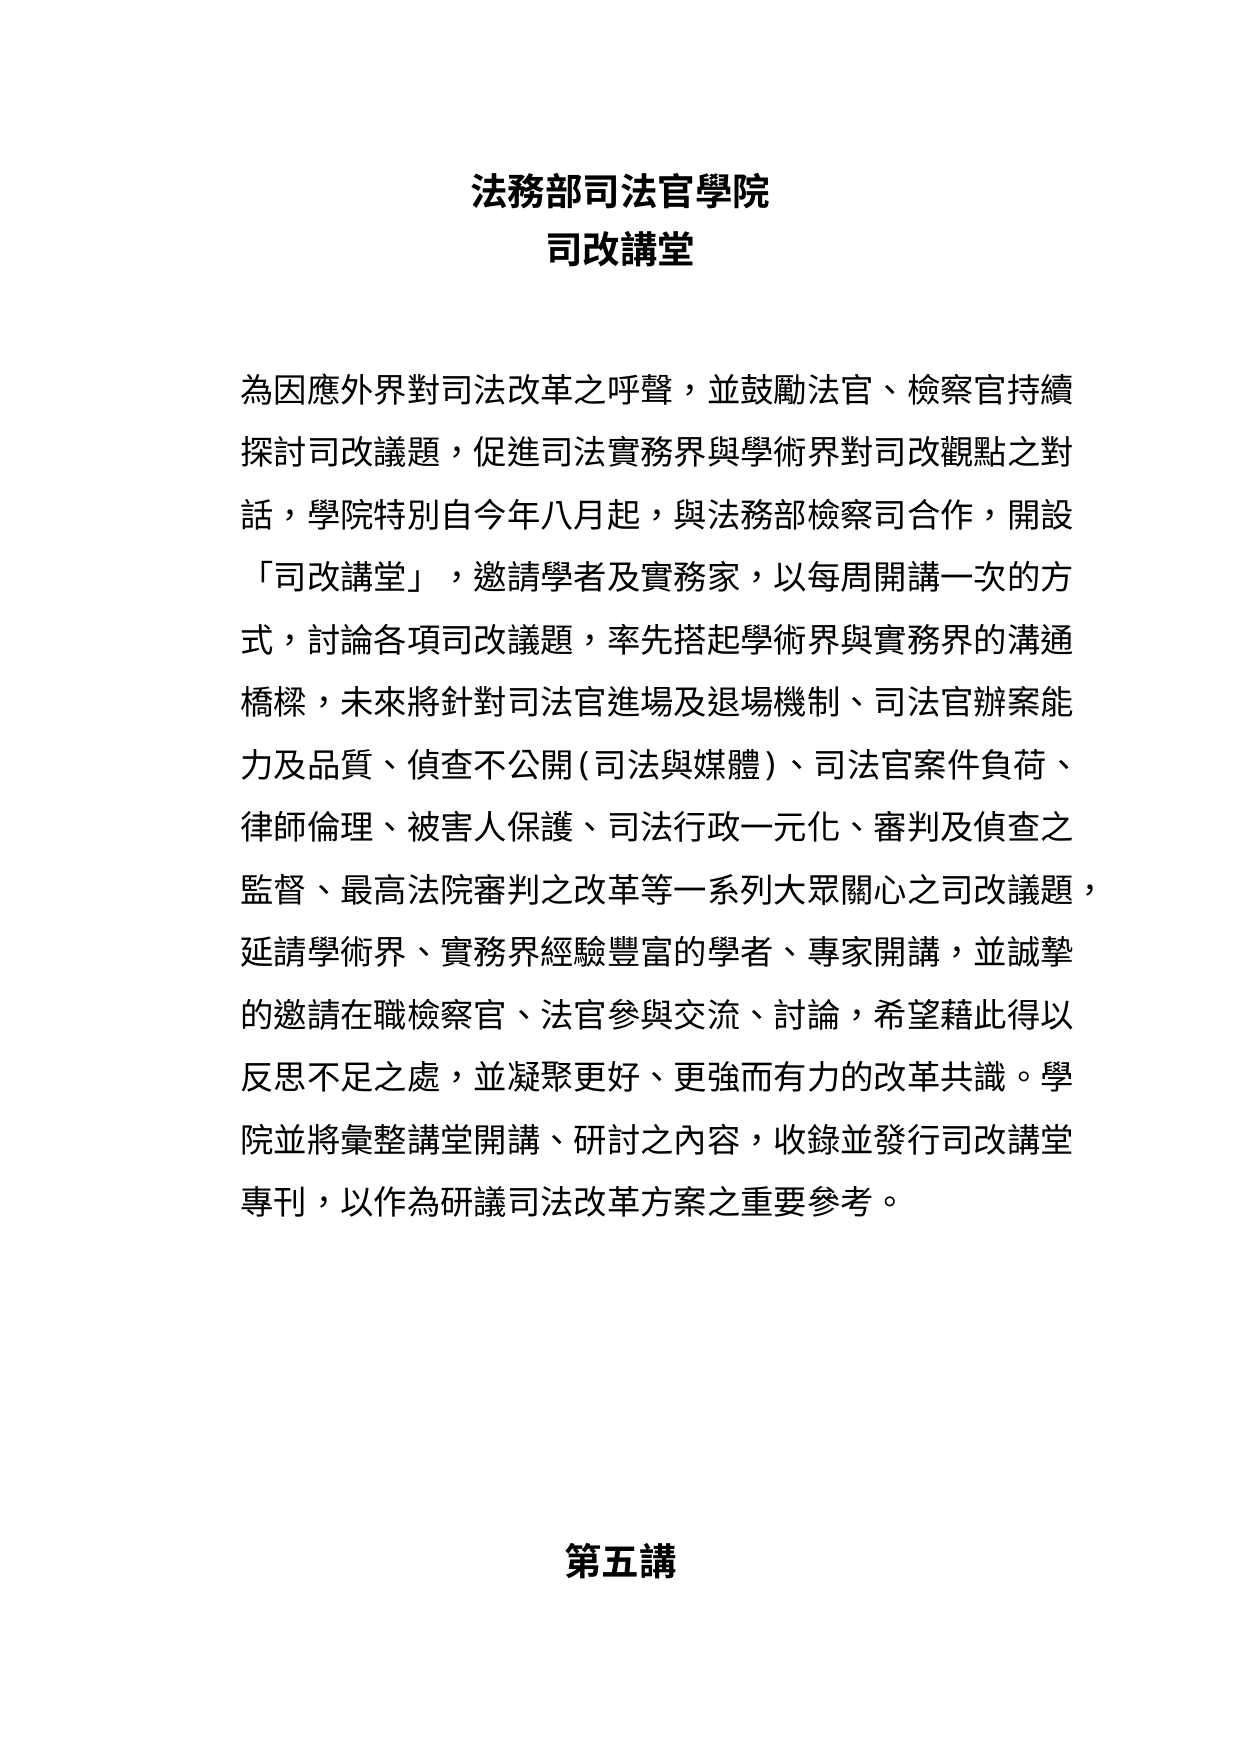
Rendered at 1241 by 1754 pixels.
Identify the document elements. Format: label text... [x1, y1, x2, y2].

text 為因應外界對司法改革之呼聲，並鼓勵法官、檢察官持續探討司改議題，促進司法實務界與學術界對司改觀點之對話，學院特別自今年八月起，與法務部檢察司合作，開設「司改講堂」，邀請學者及實務家，以每周開講一次的方式，討論各項司改議題，率先搭起學術界與實務界的溝通橋樑，未來將針對司法官進場及退場機制、司法官辦案能力及品質、偵查不公開(司法與媒體)、司法官案件負荷、律師倫理、被害人保護、司法行政一元化、審判及偵查之監督、最高法院審判之改革等一系列大眾關心之司改議題，延請學術界、實務界經驗豐富的學者、專家開講，並誠摯的邀請在職檢察官、法官參與交流、討論，希望藉此得以反思不足之處，並凝聚更好、更強而有力的改革共識。學院並將彙整講堂開講、研討之內容，收錄並發行司改講堂專刊，以作為研議司法改革方案之重要參考。 [240, 346, 1075, 1221]
text 法務部司法官學院 [165, 158, 1075, 217]
text 司改講堂 [165, 217, 1075, 275]
text 第五講 [165, 1529, 1075, 1587]
